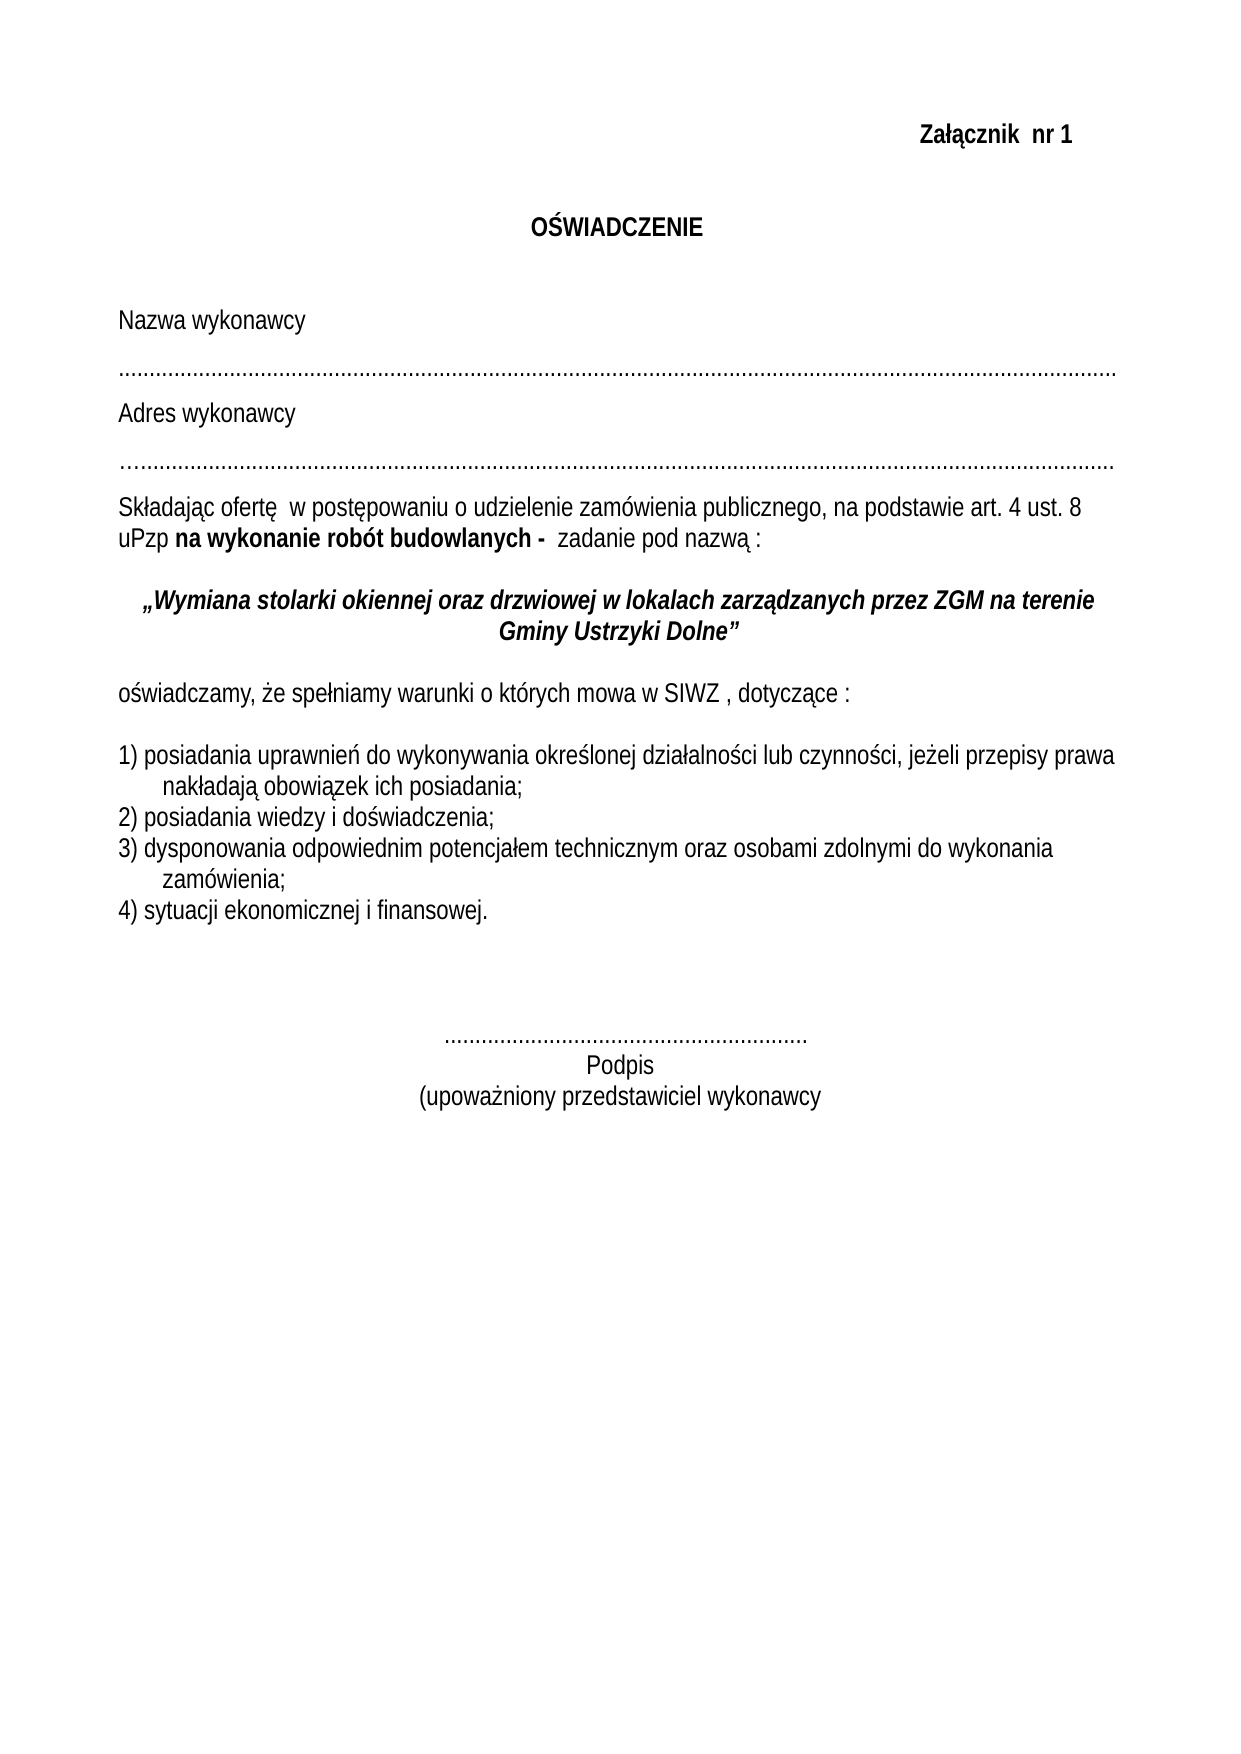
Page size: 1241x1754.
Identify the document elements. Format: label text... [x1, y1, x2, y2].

text ….............................................................................................................................................................. [118, 444, 1122, 475]
text Adres wykonawcy [118, 397, 1122, 428]
text „Wymiana stolarki okiennej oraz drzwiowej w lokalach zarządzanych przez ZGM na terenie Gminy Ustrzyki Dolne” [118, 584, 1122, 646]
text Składając ofertę w postępowaniu o udzielenie zamówienia publicznego, na podstawie art. 4 ust. 8 uPzp na wykonanie robót budowlanych - zadanie pod nazwą : [118, 491, 1122, 553]
list 4) sytuacji ekonomicznej i finansowej. [118, 894, 1122, 925]
subtitle Załącznik nr 1 [118, 118, 1122, 149]
text (upoważniony przedstawiciel wykonawcy [118, 1080, 1122, 1111]
list 2) posiadania wiedzy i doświadczenia; [118, 801, 1122, 832]
text ........................................................... [118, 1018, 1122, 1049]
text oświadczamy, że spełniamy warunki o których mowa w SIWZ , dotyczące : [118, 677, 1122, 708]
text OŚWIADCZENIE [118, 211, 1122, 242]
text .................................................................................................................................................................. [118, 351, 1122, 382]
text Nazwa wykonawcy [118, 304, 1122, 335]
text Podpis [118, 1049, 1122, 1080]
text 3) dysponowania odpowiednim potencjałem technicznym oraz osobami zdolnymi do wykonania zamówienia; [118, 832, 1122, 894]
text 1) posiadania uprawnień do wykonywania określonej działalności lub czynności, jeżeli przepisy prawa nakładają obowiązek ich posiadania; [118, 739, 1122, 801]
